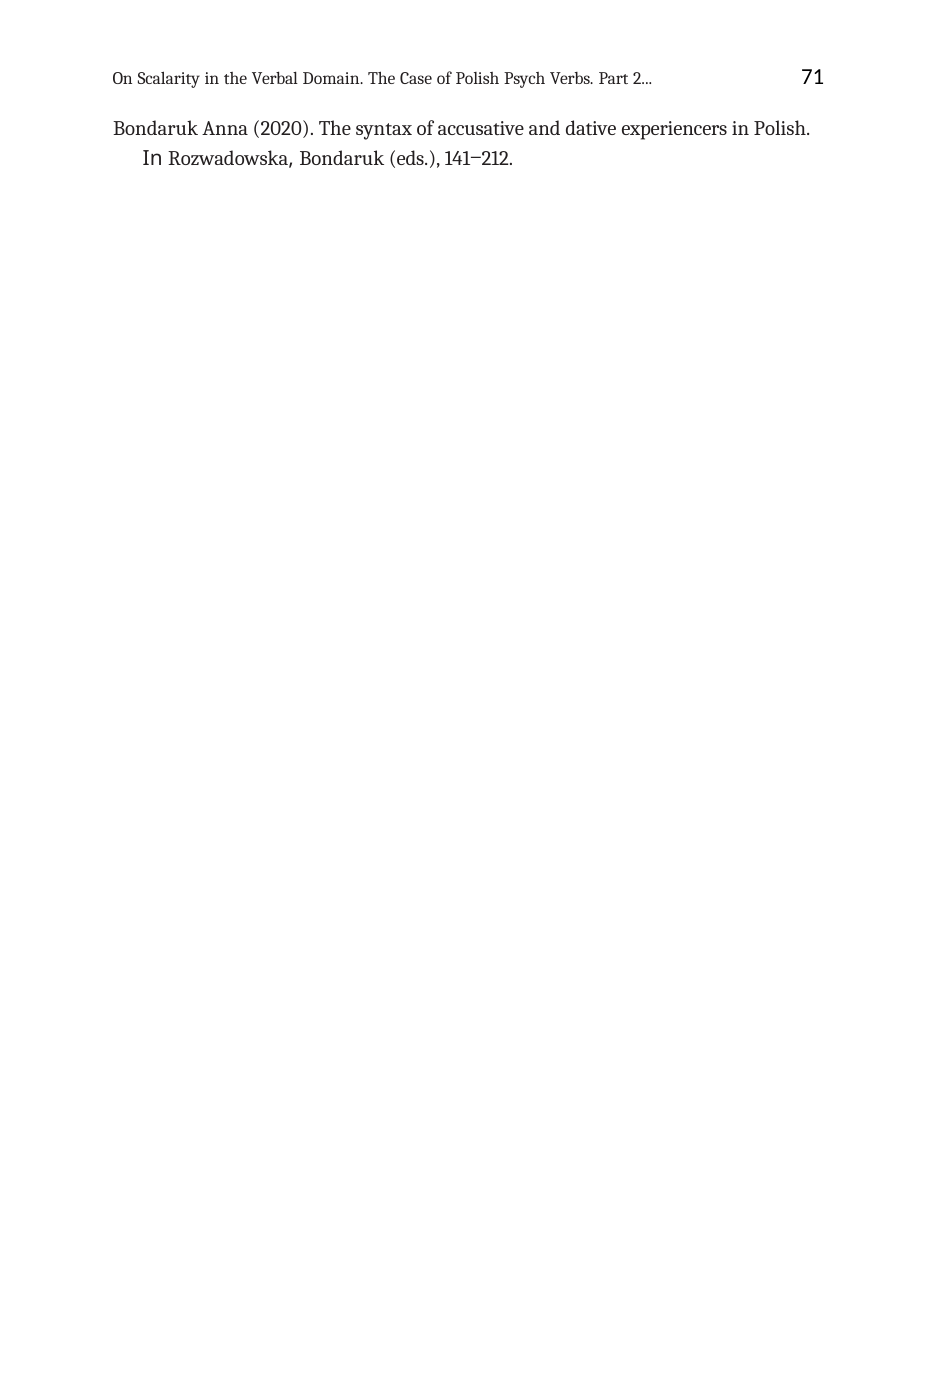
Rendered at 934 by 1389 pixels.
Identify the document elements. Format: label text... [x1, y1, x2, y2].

text In Rozwadowska, Bondaruk (eds.), 141‒212. [142, 143, 837, 171]
text Bondaruk Anna (2020). The syntax of accusative and dative experiencers in Polish. [113, 117, 837, 141]
